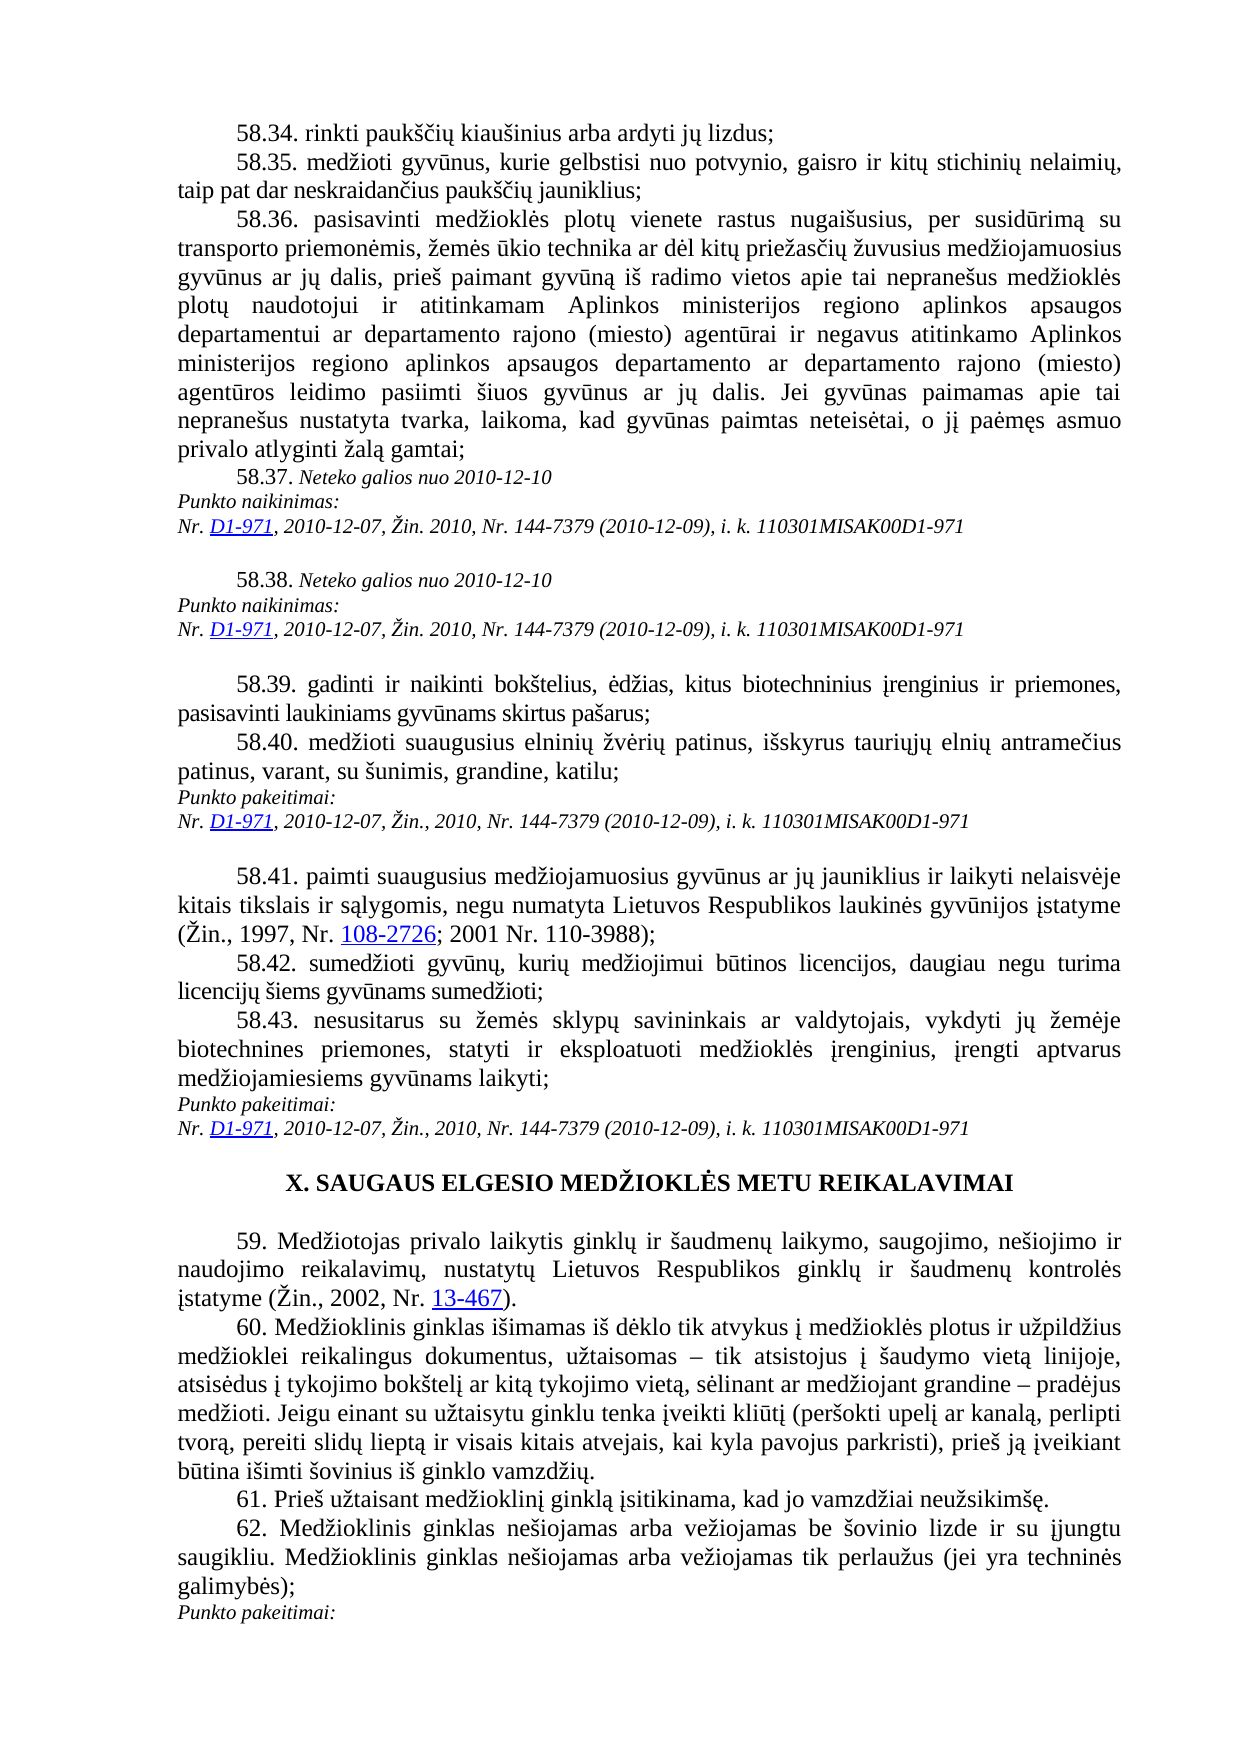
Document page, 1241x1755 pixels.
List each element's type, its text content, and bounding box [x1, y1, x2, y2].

text Nr. D1-971, 2010-12-07, Žin. 2010, Nr. 144-7379 (2010-12-09), i. k. 110301MISAK00D1-971 [177, 513, 1122, 538]
text 58.39. gadinti ir naikinti bokštelius, ėdžias, kitus biotechninius įrenginius ir priemones, pasisavinti laukiniams gyvūnams skirtus pašarus; [177, 669, 1122, 727]
text 62. Medžioklinis ginklas nešiojamas arba vežiojamas be šovinio lizde ir su įjungtu saugikliu. Medžioklinis ginklas nešiojamas arba vežiojamas tik perlaužus (jei yra techninės galimybės); [177, 1513, 1122, 1599]
text Nr. D1-971, 2010-12-07, Žin. 2010, Nr. 144-7379 (2010-12-09), i. k. 110301MISAK00D1-971 [177, 617, 1122, 641]
text 60. Medžioklinis ginklas išimamas iš dėklo tik atvykus į medžioklės plotus ir užpildžius medžioklei reikalingus dokumentus, užtaisomas – tik atsistojus į šaudymo vietą linijoje, atsisėdus į tykojimo bokštelį ar kitą tykojimo vietą, sėlinant ar medžiojant grandine – pradėjus medžioti. Jeigu einant su užtaisytu ginklu tenka įveikti kliūtį (peršokti upelį ar kanalą, perlipti tvorą, pereiti slidų lieptą ir visais kitais atvejais, kai kyla pavojus parkristi), prieš ją įveikiant būtina išimti šovinius iš ginklo vamzdžių. [177, 1312, 1122, 1484]
text 58.36. pasisavinti medžioklės plotų vienete rastus nugaišusius, per susidūrimą su transporto priemonėmis, žemės ūkio technika ar dėl kitų priežasčių žuvusius medžiojamuosius gyvūnus ar jų dalis, prieš paimant gyvūną iš radimo vietos apie tai nepranešus medžioklės plotų naudotojui ir atitinkamam Aplinkos ministerijos regiono aplinkos apsaugos departamentui ar departamento rajono (miesto) agentūrai ir negavus atitinkamo Aplinkos ministerijos regiono aplinkos apsaugos departamento ar departamento rajono (miesto) agentūros leidimo pasiimti šiuos gyvūnus ar jų dalis. Jei gyvūnas paimamas apie tai nepranešus nustatyta tvarka, laikoma, kad gyvūnas paimtas neteisėtai, o jį paėmęs asmuo privalo atlyginti žalą gamtai; [177, 204, 1122, 463]
text 58.38. Neteko galios nuo 2010-12-10 [177, 566, 1122, 593]
text 58.42. sumedžioti gyvūnų, kurių medžiojimui būtinos licencijos, daugiau negu turima licencijų šiems gyvūnams sumedžioti; [177, 948, 1122, 1005]
text 58.34. rinkti paukščių kiaušinius arba ardyti jų lizdus; [177, 118, 1122, 147]
text Nr. D1-971, 2010-12-07, Žin., 2010, Nr. 144-7379 (2010-12-09), i. k. 110301MISAK00D1-971 [177, 1116, 1122, 1139]
text X. SAUGAUS ELGESIO MEDŽIOKLĖS METU REIKALAVIMAI [177, 1168, 1122, 1197]
text 58.41. paimti suaugusius medžiojamuosius gyvūnus ar jų jauniklius ir laikyti nelaisvėje kitais tikslais ir sąlygomis, negu numatyta Lietuvos Respublikos laukinės gyvūnijos įstatyme (Žin., 1997, Nr. 108-2726; 2001 Nr. 110-3988); [177, 861, 1122, 948]
text 59. Medžiotojas privalo laikytis ginklų ir šaudmenų laikymo, saugojimo, nešiojimo ir naudojimo reikalavimų, nustatytų Lietuvos Respublikos ginklų ir šaudmenų kontrolės įstatyme (Žin., 2002, Nr. 13-467). [177, 1226, 1122, 1312]
text Punkto naikinimas: [177, 593, 1122, 617]
text 58.43. nesusitarus su žemės sklypų savininkais ar valdytojais, vykdyti jų žemėje biotechnines priemones, statyti ir eksploatuoti medžioklės įrenginius, įrengti aptvarus medžiojamiesiems gyvūnams laikyti; [177, 1005, 1122, 1091]
text 61. Prieš užtaisant medžioklinį ginklą įsitikinama, kad jo vamzdžiai neužsikimšę. [177, 1484, 1122, 1513]
text 58.40. medžioti suaugusius elninių žvėrių patinus, išskyrus tauriųjų elnių antramečius patinus, varant, su šunimis, grandine, katilu; [177, 727, 1122, 784]
text 58.35. medžioti gyvūnus, kurie gelbstisi nuo potvynio, gaisro ir kitų stichinių nelaimių, taip pat dar neskraidančius paukščių jauniklius; [177, 147, 1122, 204]
text Punkto pakeitimai: [177, 1091, 1122, 1116]
text Nr. D1-971, 2010-12-07, Žin., 2010, Nr. 144-7379 (2010-12-09), i. k. 110301MISAK00D1-971 [177, 809, 1122, 833]
text Punkto naikinimas: [177, 489, 1122, 513]
text Punkto pakeitimai: [177, 1599, 1122, 1624]
text 58.37. Neteko galios nuo 2010-12-10 [177, 463, 1122, 489]
text Punkto pakeitimai: [177, 784, 1122, 809]
